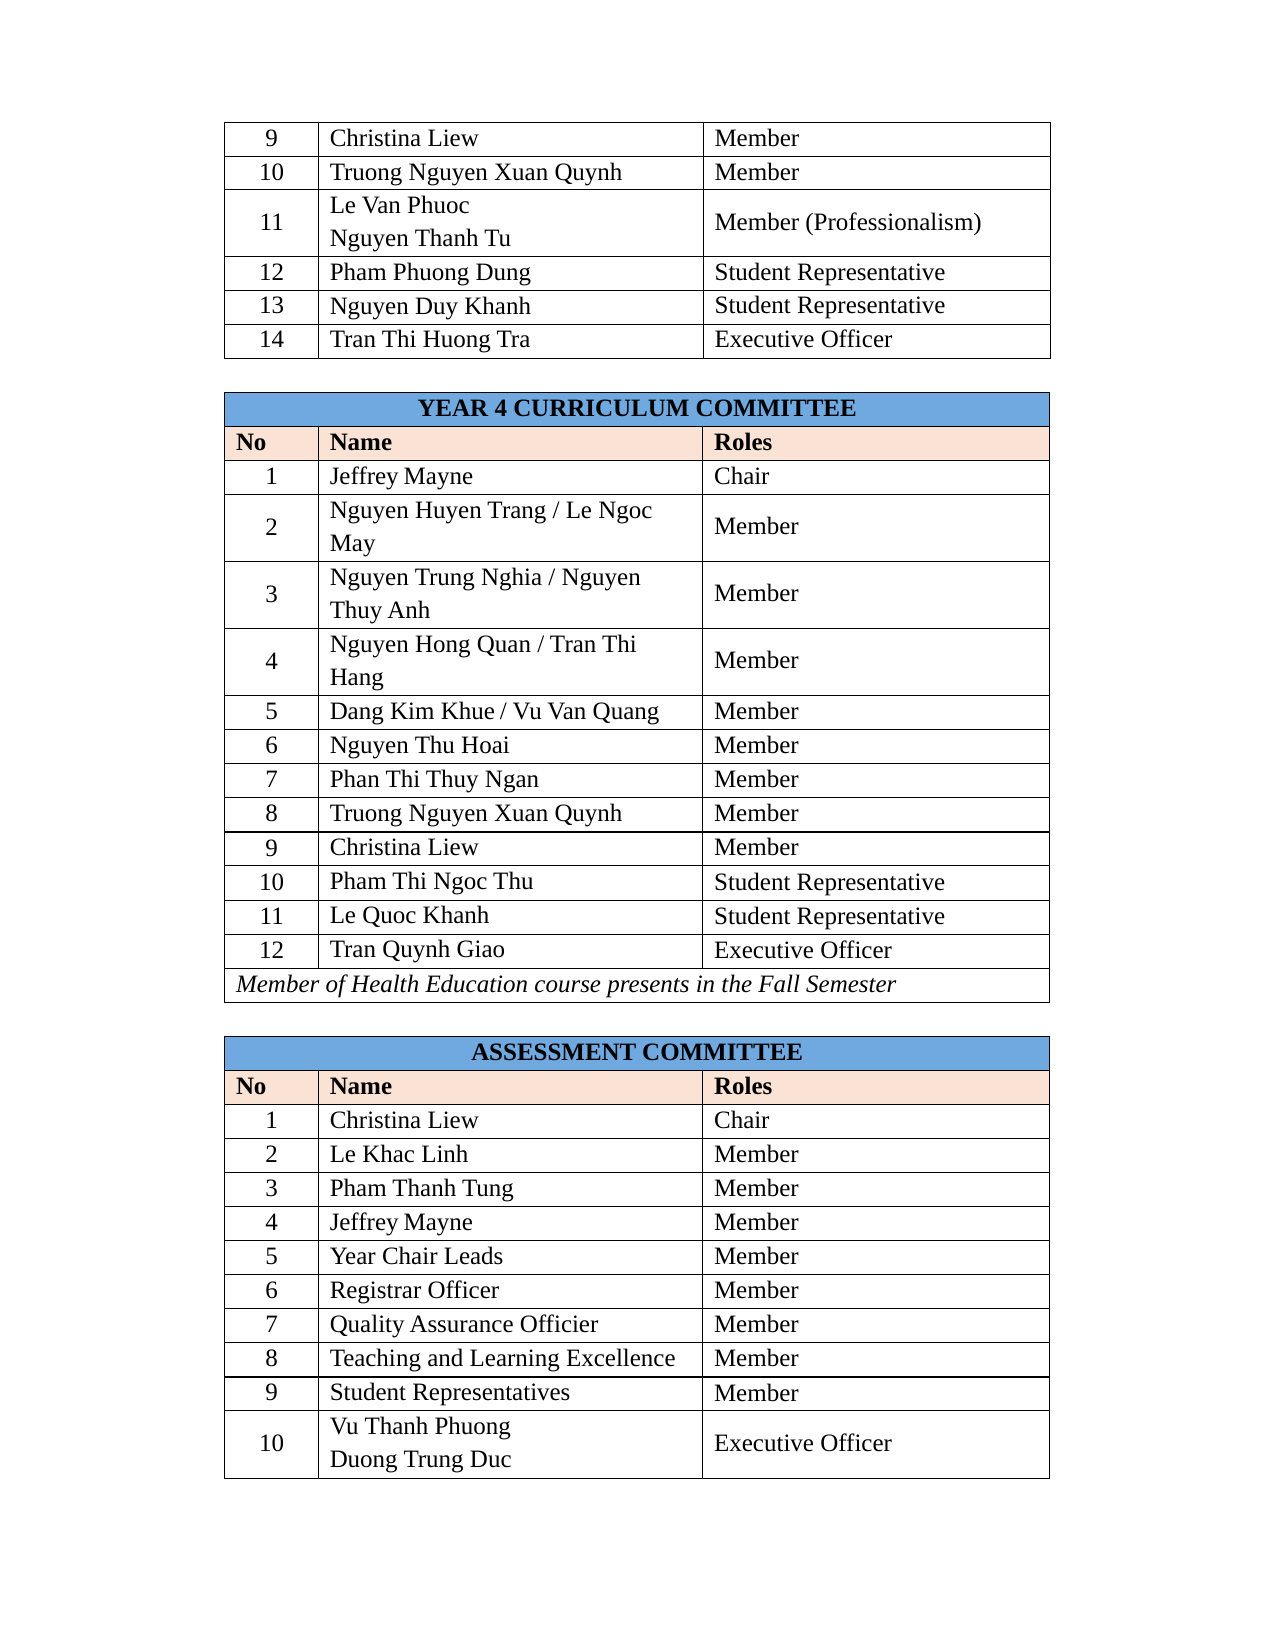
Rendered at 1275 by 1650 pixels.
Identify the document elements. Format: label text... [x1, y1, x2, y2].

table_header ASSESSMENT COMMITTEE [225, 1037, 1049, 1070]
table_cell Roles [703, 1071, 1049, 1104]
table_cell 9 [225, 123, 318, 156]
table_cell Pham Thi Ngoc Thu [319, 866, 702, 899]
table_cell 10 [225, 157, 318, 189]
table_cell Member [703, 1378, 1049, 1410]
table_cell Name [319, 427, 702, 460]
table_cell Christina Liew [319, 1105, 702, 1138]
table_cell 10 [225, 1411, 318, 1477]
table_cell 5 [225, 1241, 318, 1274]
table_cell Member [703, 1241, 1049, 1274]
table_cell Quality Assurance Officier [319, 1309, 702, 1342]
table_cell 2 [225, 495, 318, 561]
table_cell Chair [703, 1105, 1049, 1138]
table_cell 9 [225, 833, 318, 865]
table_cell Student Representative [704, 291, 1050, 323]
table_cell Jeffrey Mayne [319, 461, 702, 494]
table_cell Member [703, 798, 1049, 831]
table_cell Teaching and Learning Excellence [319, 1343, 702, 1376]
table_cell Member [703, 495, 1049, 561]
table_cell 12 [225, 257, 318, 289]
table_cell Member [703, 1173, 1049, 1206]
table_cell Truong Nguyen Xuan Quynh [319, 157, 703, 189]
table_cell 14 [225, 325, 318, 358]
table_cell 8 [225, 1343, 318, 1376]
table_cell No [225, 1071, 318, 1104]
table_cell Member [703, 1309, 1049, 1342]
table_cell 7 [225, 1309, 318, 1342]
table_cell Member [703, 730, 1049, 763]
table_cell Nguyen Duy Khanh [319, 291, 703, 323]
table_cell Name [319, 1071, 702, 1104]
table_cell Executive Officer [703, 935, 1049, 968]
table_cell 3 [225, 1173, 318, 1206]
table_cell 2 [225, 1139, 318, 1172]
table_cell Member [703, 696, 1049, 729]
table_cell 5 [225, 696, 318, 729]
table_cell Member [703, 833, 1049, 865]
table_cell 1 [225, 461, 318, 494]
table_cell 3 [225, 562, 318, 628]
table_cell Student Representative [704, 257, 1050, 289]
table_cell Member [704, 123, 1050, 156]
table_cell Jeffrey Mayne [319, 1207, 702, 1240]
table_cell Vu Thanh Phuong Duong Trung Duc [319, 1411, 702, 1477]
table_cell 6 [225, 1275, 318, 1308]
table_cell Year Chair Leads [319, 1241, 702, 1274]
table_cell Registrar Officer [319, 1275, 702, 1308]
table_cell Le Quoc Khanh [319, 901, 702, 933]
table_cell Member (Professionalism) [704, 190, 1050, 256]
table_cell Member [704, 157, 1050, 189]
table_cell Nguyen Trung Nghia / Nguyen Thuy Anh [319, 562, 702, 628]
table_cell Member [703, 1207, 1049, 1240]
table_cell Member of Health Education course presents in the Fall Semester [225, 969, 1049, 1002]
table_cell Truong Nguyen Xuan Quynh [319, 798, 702, 831]
table_cell Member [703, 629, 1049, 695]
table_cell Member [703, 1275, 1049, 1308]
table_cell Chair [703, 461, 1049, 494]
table_cell Pham Phuong Dung [319, 257, 703, 289]
table_cell Nguyen Thu Hoai [319, 730, 702, 763]
table_header YEAR 4 CURRICULUM COMMITTEE [225, 393, 1049, 426]
table_cell Executive Officer [704, 325, 1050, 358]
table_cell 11 [225, 901, 318, 933]
table_cell 8 [225, 798, 318, 831]
table_cell Member [703, 562, 1049, 628]
table_cell 13 [225, 291, 318, 323]
table_cell 7 [225, 764, 318, 797]
table_cell Student Representative [703, 866, 1049, 899]
table_cell 6 [225, 730, 318, 763]
table_cell 9 [225, 1378, 318, 1410]
table_cell 10 [225, 866, 318, 899]
table_cell Christina Liew [319, 833, 702, 865]
table_cell Tran Quynh Giao [319, 935, 702, 968]
table_cell Nguyen Hong Quan / Tran Thi Hang [319, 629, 702, 695]
table_cell Executive Officer [703, 1411, 1049, 1477]
table_cell Pham Thanh Tung [319, 1173, 702, 1206]
table_cell Christina Liew [319, 123, 703, 156]
table_cell Member [703, 764, 1049, 797]
table_cell Roles [703, 427, 1049, 460]
table_cell 1 [225, 1105, 318, 1138]
table_cell 4 [225, 629, 318, 695]
table_cell Le Khac Linh [319, 1139, 702, 1172]
table_cell Phan Thi Thuy Ngan [319, 764, 702, 797]
table_cell Student Representative [703, 901, 1049, 933]
table_cell No [225, 427, 318, 460]
table_cell 12 [225, 935, 318, 968]
table_cell 11 [225, 190, 318, 256]
table_cell 4 [225, 1207, 318, 1240]
table_cell Dang Kim Khue / Vu Van Quang [319, 696, 702, 729]
table_cell Le Van Phuoc Nguyen Thanh Tu [319, 190, 703, 256]
table_cell Tran Thi Huong Tra [319, 325, 703, 358]
table_cell Student Representatives [319, 1378, 702, 1410]
table_cell Nguyen Huyen Trang / Le Ngoc May [319, 495, 702, 561]
table_cell Member [703, 1343, 1049, 1376]
table_cell Member [703, 1139, 1049, 1172]
